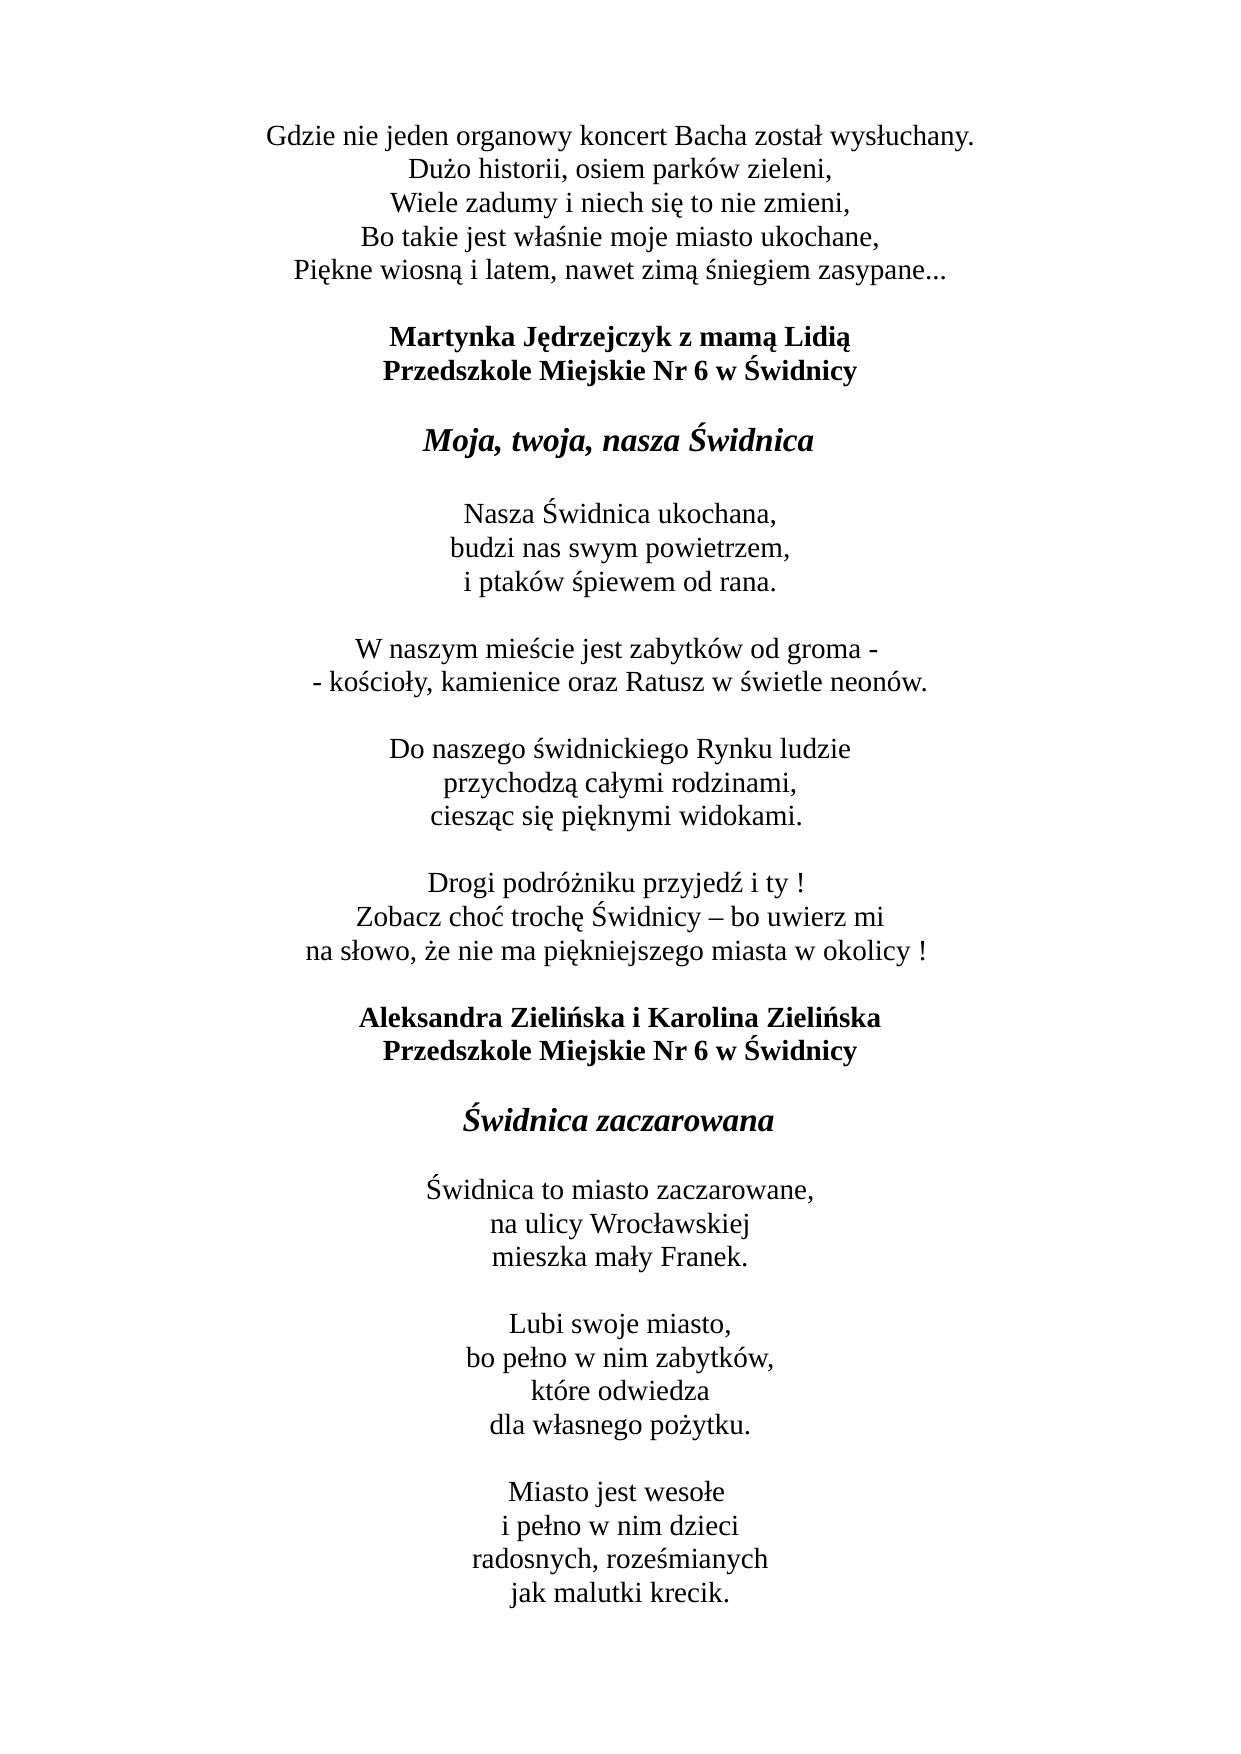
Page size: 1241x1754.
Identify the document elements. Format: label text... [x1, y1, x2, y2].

text które odwiedza [118, 1373, 1122, 1407]
text Bo takie jest właśnie moje miasto ukochane, [118, 219, 1122, 252]
text Przedszkole Miejskie Nr 6 w Świdnicy [118, 353, 1122, 386]
text na słowo, że nie ma piękniejszego miasta w okolicy ! [118, 933, 1122, 966]
text Do naszego świdnickiego Rynku ludzie [118, 731, 1122, 765]
text i pełno w nim dzieci [118, 1508, 1122, 1541]
text Miasto jest wesołe [118, 1474, 1122, 1508]
text Lubi swoje miasto, [118, 1306, 1122, 1340]
text Moja, twoja, nasza Świdnica [118, 420, 1122, 458]
text Nasza Świdnica ukochana, [118, 497, 1122, 530]
text Martynka Jędrzejczyk z mamą Lidią [118, 319, 1122, 353]
text dla własnego pożytku. [118, 1407, 1122, 1441]
text Dużo historii, osiem parków zieleni, [118, 152, 1122, 185]
text budzi nas swym powietrzem, [118, 530, 1122, 564]
text ciesząc się pięknymi widokami. [118, 798, 1122, 832]
text Drogi podróżniku przyjedź i ty ! [118, 866, 1122, 899]
text Przedszkole Miejskie Nr 6 w Świdnicy [118, 1033, 1122, 1067]
text - kościoły, kamienice oraz Ratusz w świetle neonów. [118, 664, 1122, 698]
text na ulicy Wrocławskiej [118, 1206, 1122, 1239]
text Gdzie nie jeden organowy koncert Bacha został wysłuchany. [118, 118, 1122, 152]
text przychodzą całymi rodzinami, [118, 765, 1122, 798]
text mieszka mały Franek. [118, 1239, 1122, 1273]
text Świdnica to miasto zaczarowane, [118, 1172, 1122, 1206]
text i ptaków śpiewem od rana. [118, 564, 1122, 597]
text Zobacz choć trochę Świdnicy – bo uwierz mi [118, 899, 1122, 933]
text Aleksandra Zielińska i Karolina Zielińska [118, 1000, 1122, 1033]
text Piękne wiosną i latem, nawet zimą śniegiem zasypane... [118, 252, 1122, 286]
text Wiele zadumy i niech się to nie zmieni, [118, 185, 1122, 219]
text W naszym mieście jest zabytków od groma - [118, 631, 1122, 664]
text jak malutki krecik. [118, 1575, 1122, 1608]
text bo pełno w nim zabytków, [118, 1340, 1122, 1373]
text radosnych, roześmianych [118, 1541, 1122, 1575]
text Świdnica zaczarowana [118, 1100, 1122, 1139]
